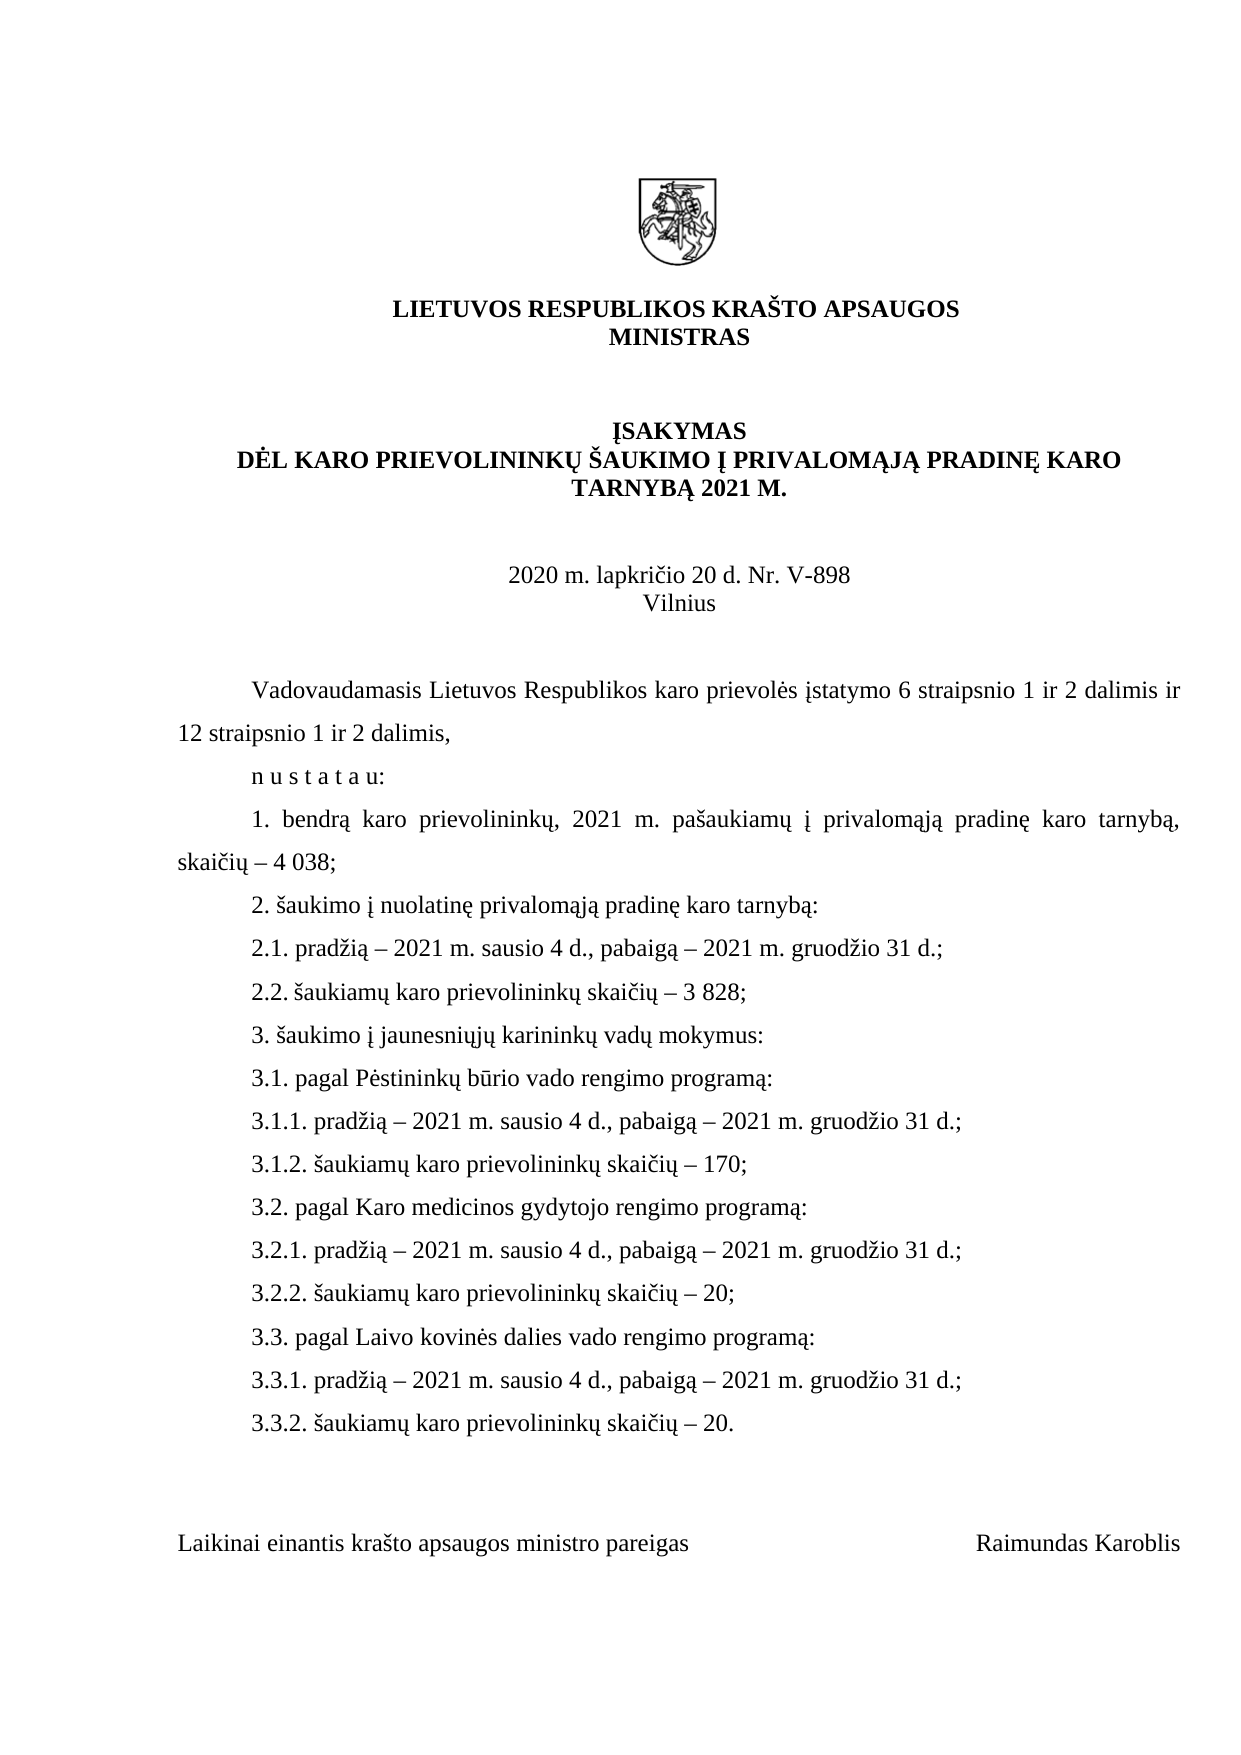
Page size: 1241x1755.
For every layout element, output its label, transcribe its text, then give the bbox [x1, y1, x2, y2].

text 3.3.2. šaukiamų karo prievolininkų skaičių – 20. [177, 1408, 1181, 1437]
text 3. šaukimo į jaunesniųjų karininkų vadų mokymus: [177, 1020, 1181, 1048]
text Vilnius [177, 588, 1181, 617]
text 3.1.1. pradžią – 2021 m. sausio 4 d., pabaigą – 2021 m. gruodžio 31 d.; [177, 1106, 1181, 1135]
text 3.3. pagal Laivo kovinės dalies vado rengimo programą: [177, 1322, 1181, 1350]
text 2. šaukimo į nuolatinę privalomąją pradinę karo tarnybą: [177, 890, 1181, 919]
text 1. bendrą karo prievolininkų, 2021 m. pašaukiamų į privalomąją pradinę karo tarnybą, skaičių – 4 038; [177, 804, 1181, 876]
text Laikinai einantis krašto apsaugos ministro pareigas Raimundas Karoblis [177, 1528, 1181, 1557]
text 2.2. šaukiamų karo prievolininkų skaičių – 3 828; [177, 977, 1181, 1005]
text 3.2.1. pradžią – 2021 m. sausio 4 d., pabaigą – 2021 m. gruodžio 31 d.; [177, 1235, 1181, 1264]
text Vadovaudamasis Lietuvos Respublikos karo prievolės įstatymo 6 straipsnio 1 ir 2 dalimis ir 12 straipsnio 1 ir 2 dalimis, [177, 675, 1181, 747]
text 3.1.2. šaukiamų karo prievolininkų skaičių – 170; [177, 1149, 1181, 1178]
text 3.1. pagal Pėstininkų būrio vado rengimo programą: [177, 1063, 1181, 1092]
text 2020 m. lapkričio 20 d. Nr. V-898 [177, 560, 1181, 588]
text n u s t a t a u: [177, 761, 1181, 790]
text 3.2. pagal Karo medicinos gydytojo rengimo programą: [177, 1192, 1181, 1221]
text DĖL KARO PRIEVOLININKŲ ŠAUKIMO Į PRIVALOMĄJĄ PRADINĘ KARO TARNYBĄ 2021 m. [177, 445, 1181, 502]
text 3.3.1. pradžią – 2021 m. sausio 4 d., pabaigą – 2021 m. gruodžio 31 d.; [177, 1365, 1181, 1393]
text LIETUVOS RESPUBLIKOS KRAŠTO APSAUGOS [177, 294, 1181, 322]
text MINISTRAS [177, 322, 1181, 351]
text 2.1. pradžią – 2021 m. sausio 4 d., pabaigą – 2021 m. gruodžio 31 d.; [177, 933, 1181, 962]
text 3.2.2. šaukiamų karo prievolininkų skaičių – 20; [177, 1278, 1181, 1307]
text ĮSAKYMAS [177, 416, 1181, 445]
